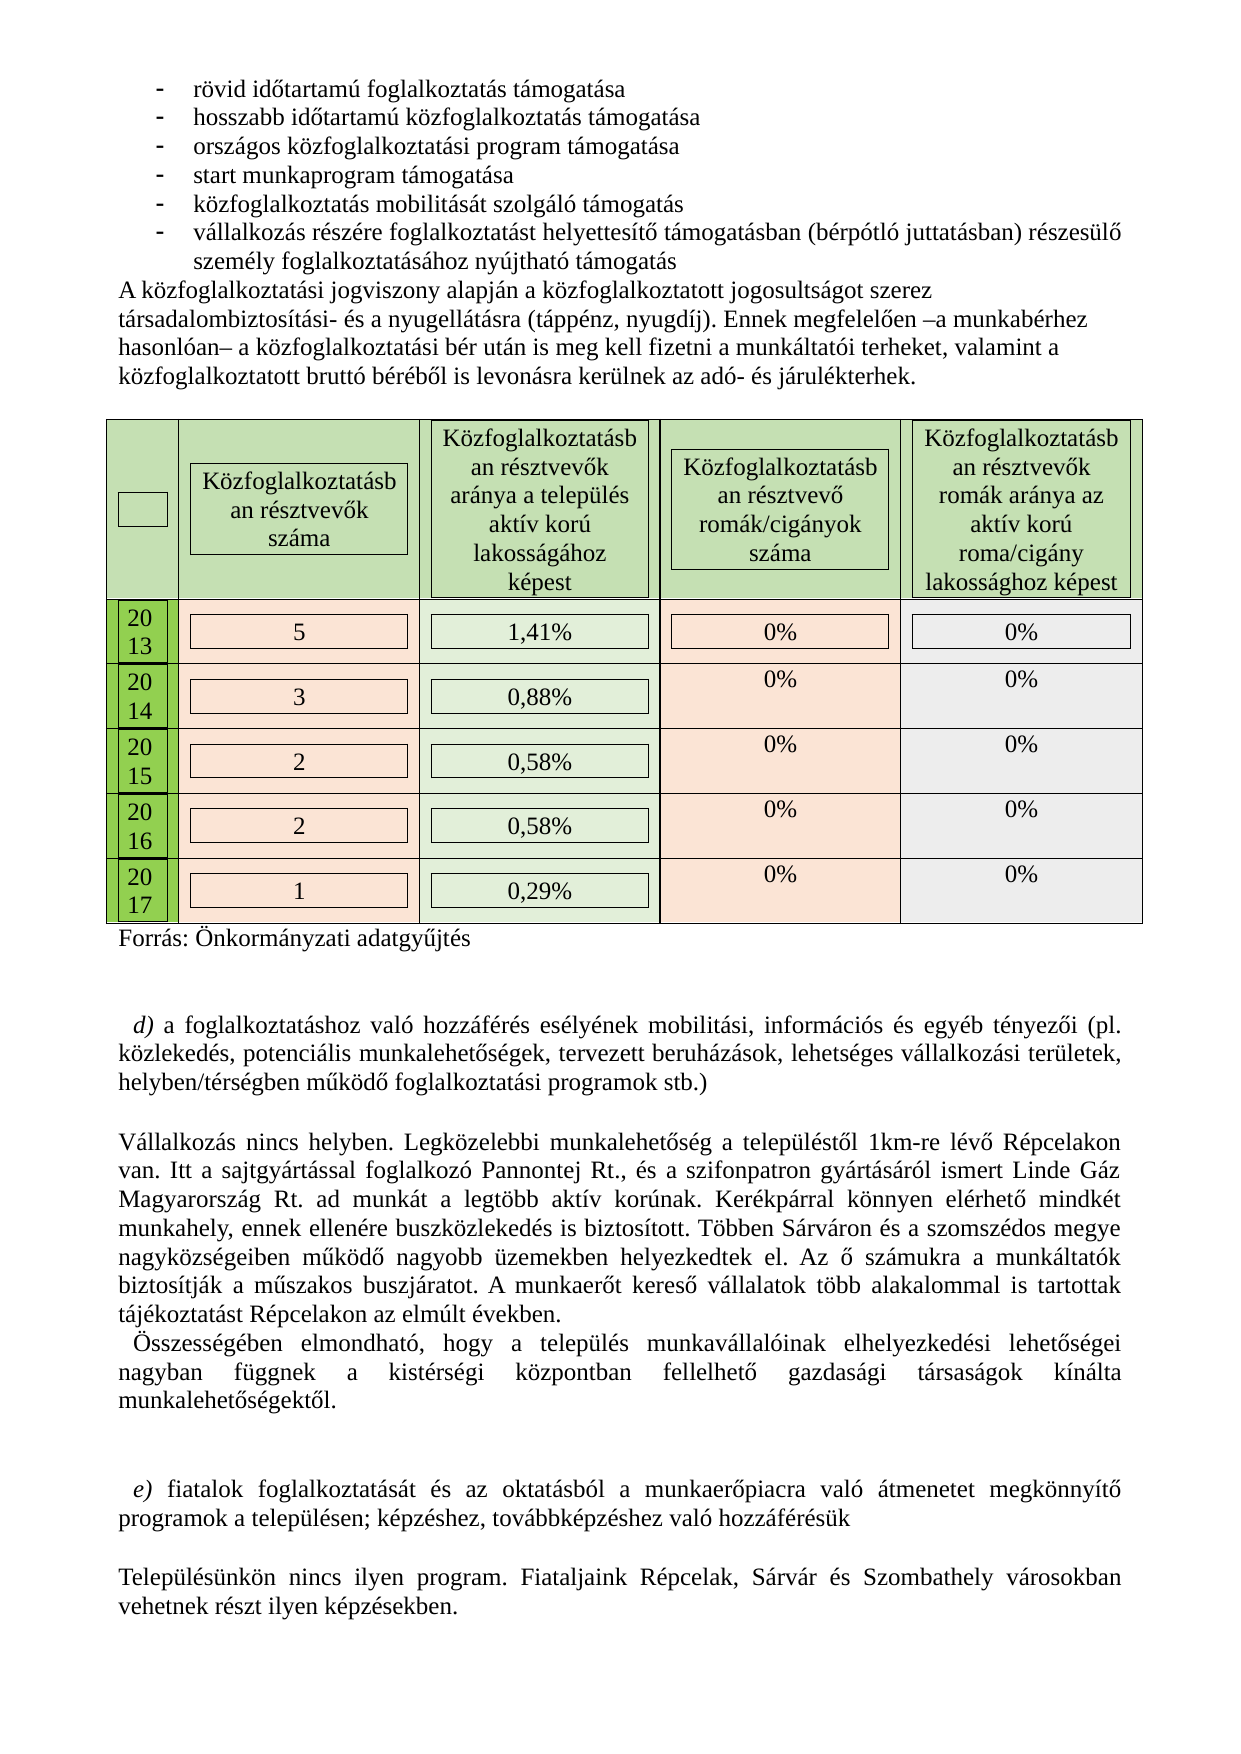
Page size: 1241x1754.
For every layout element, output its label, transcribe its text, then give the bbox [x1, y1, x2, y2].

table_cell 0% [901, 859, 1142, 922]
table_cell 0,58% [420, 729, 659, 793]
text Településünkön nincs ilyen program. Fiataljaink Répcelak, Sárvár és Szombathely városokban vehetnek részt ilyen képzésekben. [118, 1562, 1122, 1620]
text d) a foglalkoztatáshoz való hozzáférés esélyének mobilitási, információs és egyéb tényezői (pl. közlekedés, potenciális munkalehetőségek, tervezett beruházások, lehetséges vállalkozási területek, helyben/térségben működő foglalkoztatási programok stb.) [118, 1010, 1122, 1096]
table_header [649, 420, 659, 598]
table_cell [107, 600, 118, 663]
text Forrás: Önkormányzati adatgyűjtés [118, 924, 1122, 952]
text e) fiatalok foglalkoztatását és az oktatásból a munkaerőpiacra való átmenetet megkönnyítő programok a településen; képzéshez, továbbképzéshez való hozzáférésük [118, 1474, 1122, 1531]
table_cell [168, 664, 178, 728]
table_cell 0% [901, 664, 1142, 728]
table_cell 0% [901, 600, 1142, 663]
table_cell 0,58% [420, 794, 659, 858]
table_cell [107, 794, 118, 858]
table_cell 3 [179, 664, 419, 728]
table_header [107, 420, 178, 598]
table_cell [168, 859, 178, 922]
list közfoglalkoztatás mobilitását szolgáló támogatás [156, 189, 1122, 217]
table_cell 2015 [119, 730, 167, 792]
table_cell 2016 [119, 795, 167, 857]
table_cell 1,41% [420, 600, 659, 663]
table_cell [107, 729, 118, 793]
list országos közfoglalkoztatási program támogatása [156, 131, 1122, 160]
table_header [901, 420, 912, 598]
table_header [420, 420, 431, 598]
table_cell 0% [661, 794, 900, 858]
table_cell 0,29% [420, 859, 659, 922]
list rövid időtartamú foglalkoztatás támogatása [156, 74, 1122, 102]
list start munkaprogram támogatása [156, 160, 1122, 189]
table_cell 5 [179, 600, 419, 663]
table_header [1131, 420, 1142, 598]
table_cell 0% [661, 729, 900, 793]
table_cell [107, 859, 118, 922]
table_header Közfoglalkoztatásban résztvevők aránya a település aktív korú lakosságához képest [432, 421, 648, 597]
table_cell 0% [901, 729, 1142, 793]
table_cell 2 [179, 794, 419, 858]
table_cell [168, 600, 178, 663]
list vállalkozás részére foglalkoztatást helyettesítő támogatásban (bérpótló juttatásban) részesülő személy foglalkoztatásához nyújtható támogatás [156, 217, 1122, 275]
table_cell [168, 794, 178, 858]
table_cell 0% [661, 859, 900, 922]
text Vállalkozás nincs helyben. Legközelebbi munkalehetőség a településtől 1km-re lévő Répcelakon van. Itt a sajtgyártással foglalkozó Pannontej Rt., és a szifonpatron gyártásáról ismert Linde Gáz Magyarország Rt. ad munkát a legtöbb aktív korúnak. Kerékpárral könnyen elérhető mindkét munkahely, ennek ellenére buszközlekedés is biztosított. Többen Sárváron és a szomszédos megye nagyközségeiben működő nagyobb üzemekben helyezkedtek el. Az ő számukra a munkáltatók biztosítják a műszakos buszjáratot. A munkaerőt kereső vállalatok több alakalommal is tartottak tájékoztatást Répcelakon az elmúlt években. [118, 1127, 1122, 1328]
table_cell 0,88% [420, 664, 659, 728]
table_cell 1 [179, 859, 419, 922]
table_cell 2013 [119, 601, 167, 662]
table_header Közfoglalkoztatásban résztvevő romák/cigányok száma [661, 420, 900, 598]
list hosszabb időtartamú közfoglalkoztatás támogatása [156, 102, 1122, 131]
text A közfoglalkoztatási jogviszony alapján a közfoglalkoztatott jogosultságot szerez társadalombiztosítási- és a nyugellátásra (táppénz, nyugdíj). Ennek megfelelően –a munkabérhez hasonlóan– a közfoglalkoztatási bér után is meg kell fizetni a munkáltatói terheket, valamint a közfoglalkoztatott bruttó béréből is levonásra kerülnek az adó- és járulékterhek. [118, 275, 1122, 390]
table_header Közfoglalkoztatásban résztvevők száma [179, 420, 419, 598]
table_cell 2 [179, 729, 419, 793]
table_cell 0% [901, 794, 1142, 858]
table_cell 0% [661, 600, 900, 663]
table_cell 2014 [119, 665, 167, 727]
table_cell [107, 664, 118, 728]
table_cell 2017 [119, 860, 167, 921]
table_cell [168, 729, 178, 793]
text Összességében elmondható, hogy a település munkavállalóinak elhelyezkedési lehetőségei nagyban függnek a kistérségi központban fellelhető gazdasági társaságok kínálta munkalehetőségektől. [118, 1328, 1122, 1414]
table_cell 0% [661, 664, 900, 728]
table_header Közfoglalkoztatásban résztvevők romák aránya az aktív korú roma/cigány lakossághoz képest [913, 421, 1130, 597]
